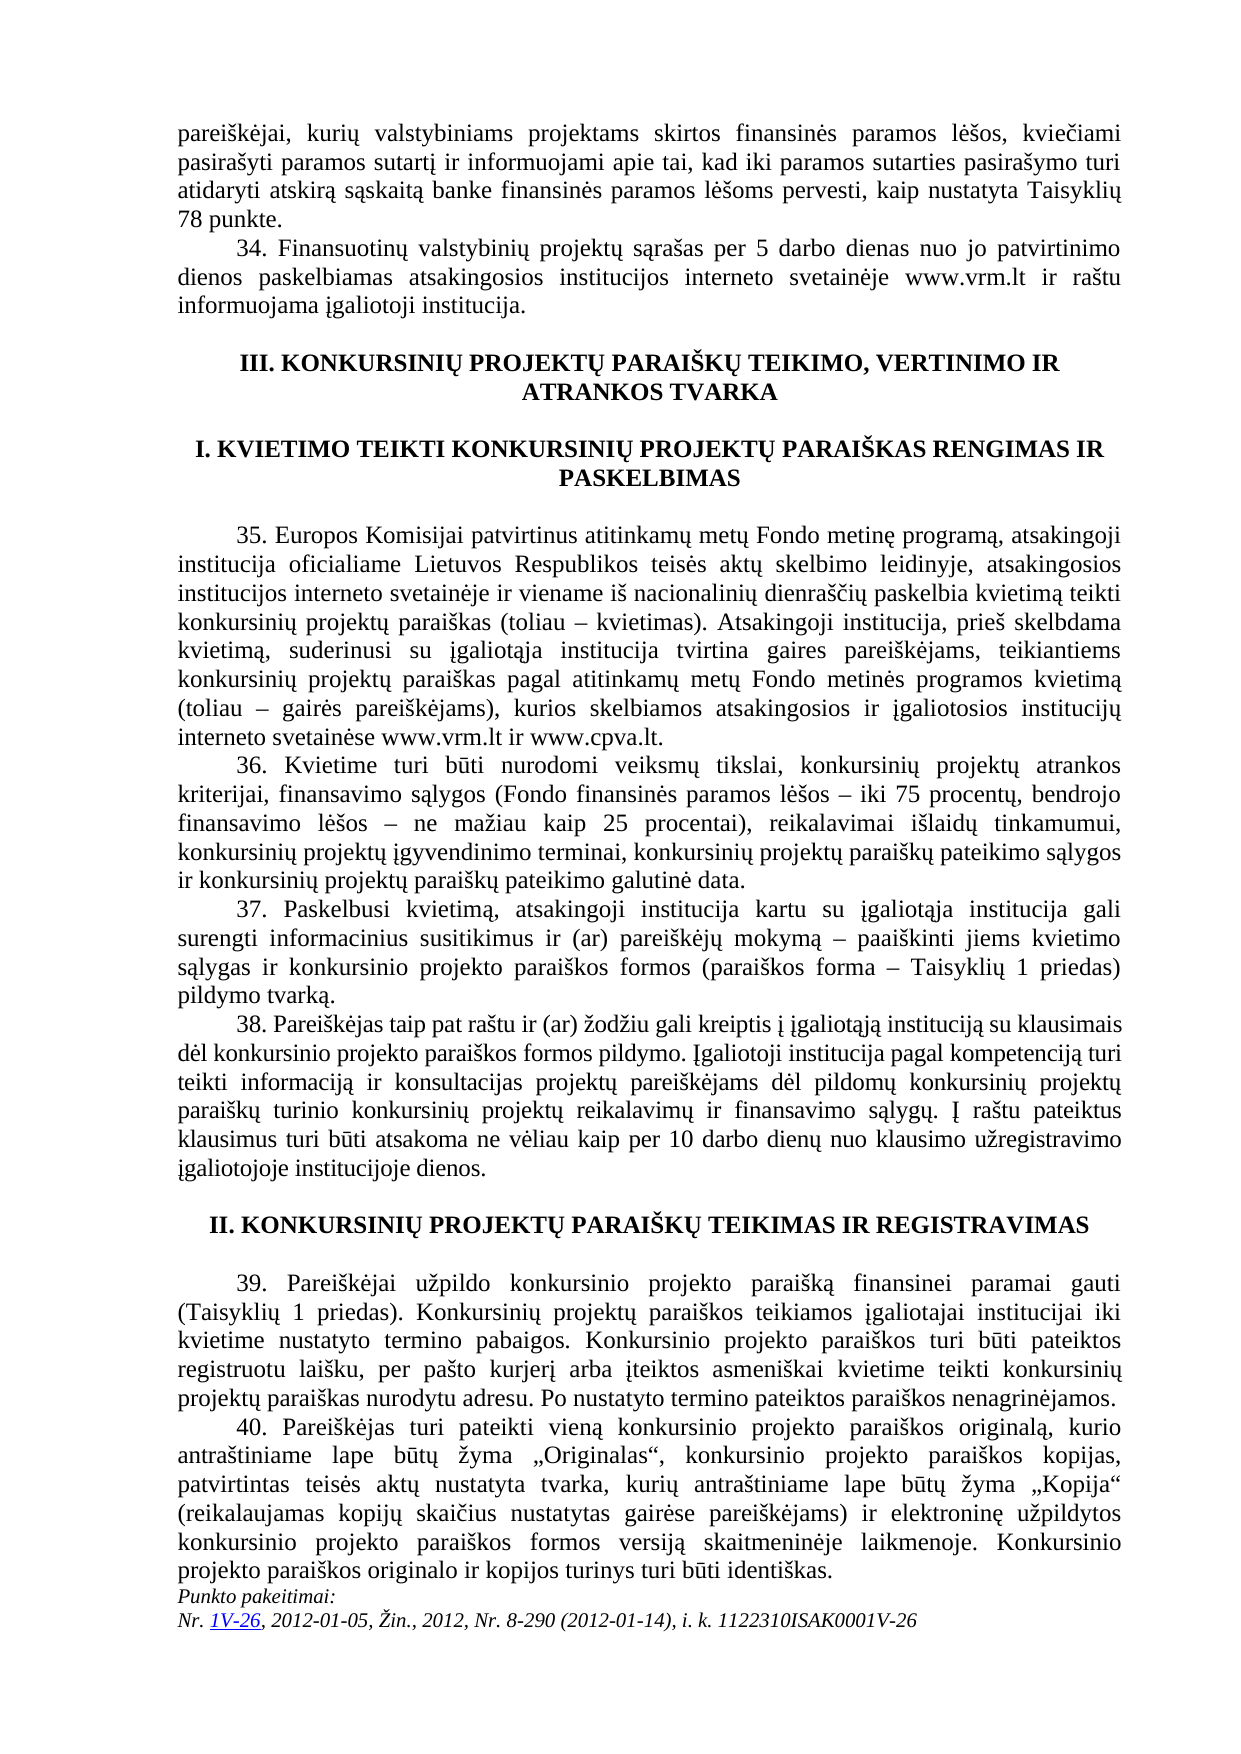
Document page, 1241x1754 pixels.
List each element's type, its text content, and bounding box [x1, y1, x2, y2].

text 36. Kvietime turi būti nurodomi veiksmų tikslai, konkursinių projektų atrankos kriterijai, finansavimo sąlygos (Fondo finansinės paramos lėšos – iki 75 procentų, bendrojo finansavimo lėšos – ne mažiau kaip 25 procentai), reikalavimai išlaidų tinkamumui, konkursinių projektų įgyvendinimo terminai, konkursinių projektų paraiškų pateikimo sąlygos ir konkursinių projektų paraiškų pateikimo galutinė data. [177, 751, 1122, 894]
text 40. Pareiškėjas turi pateikti vieną konkursinio projekto paraiškos originalą, kurio antraštiniame lape būtų žyma „Originalas“, konkursinio projekto paraiškos kopijas, patvirtintas teisės aktų nustatyta tvarka, kurių antraštiniame lape būtų žyma „Kopija“ (reikalaujamas kopijų skaičius nustatytas gairėse pareiškėjams) ir elektroninę užpildytos konkursinio projekto paraiškos formos versiją skaitmeninėje laikmenoje. Konkursinio projekto paraiškos originalo ir kopijos turinys turi būti identiškas. [177, 1412, 1122, 1584]
text Punkto pakeitimai: [177, 1584, 1122, 1608]
text I. KVIETIMO TEIKTI KONKURSINIŲ PROJEKTŲ PARAIŠKAS RENGIMAS IR PASKELBIMAS [177, 434, 1122, 492]
text 35. Europos Komisijai patvirtinus atitinkamų metų Fondo metinę programą, atsakingoji institucija oficialiame Lietuvos Respublikos teisės aktų skelbimo leidinyje, atsakingosios institucijos interneto svetainėje ir viename iš nacionalinių dienraščių paskelbia kvietimą teikti konkursinių projektų paraiškas (toliau – kvietimas). Atsakingoji institucija, prieš skelbdama kvietimą, suderinusi su įgaliotąja institucija tvirtina gaires pareiškėjams, teikiantiems konkursinių projektų paraiškas pagal atitinkamų metų Fondo metinės programos kvietimą (toliau – gairės pareiškėjams), kurios skelbiamos atsakingosios ir įgaliotosios institucijų interneto svetainėse www.vrm.lt ir www.cpva.lt. [177, 521, 1122, 751]
text 37. Paskelbusi kvietimą, atsakingoji institucija kartu su įgaliotąja institucija gali surengti informacinius susitikimus ir (ar) pareiškėjų mokymą – paaiškinti jiems kvietimo sąlygas ir konkursinio projekto paraiškos formos (paraiškos forma – Taisyklių 1 priedas) pildymo tvarką. [177, 894, 1122, 1009]
text pareiškėjai, kurių valstybiniams projektams skirtos finansinės paramos lėšos, kviečiami pasirašyti paramos sutartį ir informuojami apie tai, kad iki paramos sutarties pasirašymo turi atidaryti atskirą sąskaitą banke finansinės paramos lėšoms pervesti, kaip nustatyta Taisyklių 78 punkte. [177, 118, 1122, 233]
text III. KONKURSINIŲ PROJEKTŲ PARAIŠKŲ TEIKIMO, VERTINIMO IR ATRANKOS TVARKA [177, 348, 1122, 406]
text 34. Finansuotinų valstybinių projektų sąrašas per 5 darbo dienas nuo jo patvirtinimo dienos paskelbiamas atsakingosios institucijos interneto svetainėje www.vrm.lt ir raštu informuojama įgaliotoji institucija. [177, 233, 1122, 319]
text Nr. 1V-26, 2012-01-05, Žin., 2012, Nr. 8-290 (2012-01-14), i. k. 1122310ISAK0001V-26 [177, 1608, 1122, 1632]
text 38. Pareiškėjas taip pat raštu ir (ar) žodžiu gali kreiptis į įgaliotąją instituciją su klausimais dėl konkursinio projekto paraiškos formos pildymo. Įgaliotoji institucija pagal kompetenciją turi teikti informaciją ir konsultacijas projektų pareiškėjams dėl pildomų konkursinių projektų paraiškų turinio konkursinių projektų reikalavimų ir finansavimo sąlygų. Į raštu pateiktus klausimus turi būti atsakoma ne vėliau kaip per 10 darbo dienų nuo klausimo užregistravimo įgaliotojoje institucijoje dienos. [177, 1009, 1122, 1182]
text II. KONKURSINIŲ PROJEKTŲ PARAIŠKŲ TEIKIMAS IR REGISTRAVIMAS [177, 1211, 1122, 1239]
text 39. Pareiškėjai užpildo konkursinio projekto paraišką finansinei paramai gauti (Taisyklių 1 priedas). Konkursinių projektų paraiškos teikiamos įgaliotajai institucijai iki kvietime nustatyto termino pabaigos. Konkursinio projekto paraiškos turi būti pateiktos registruotu laišku, per pašto kurjerį arba įteiktos asmeniškai kvietime teikti konkursinių projektų paraiškas nurodytu adresu. Po nustatyto termino pateiktos paraiškos nenagrinėjamos. [177, 1268, 1122, 1412]
